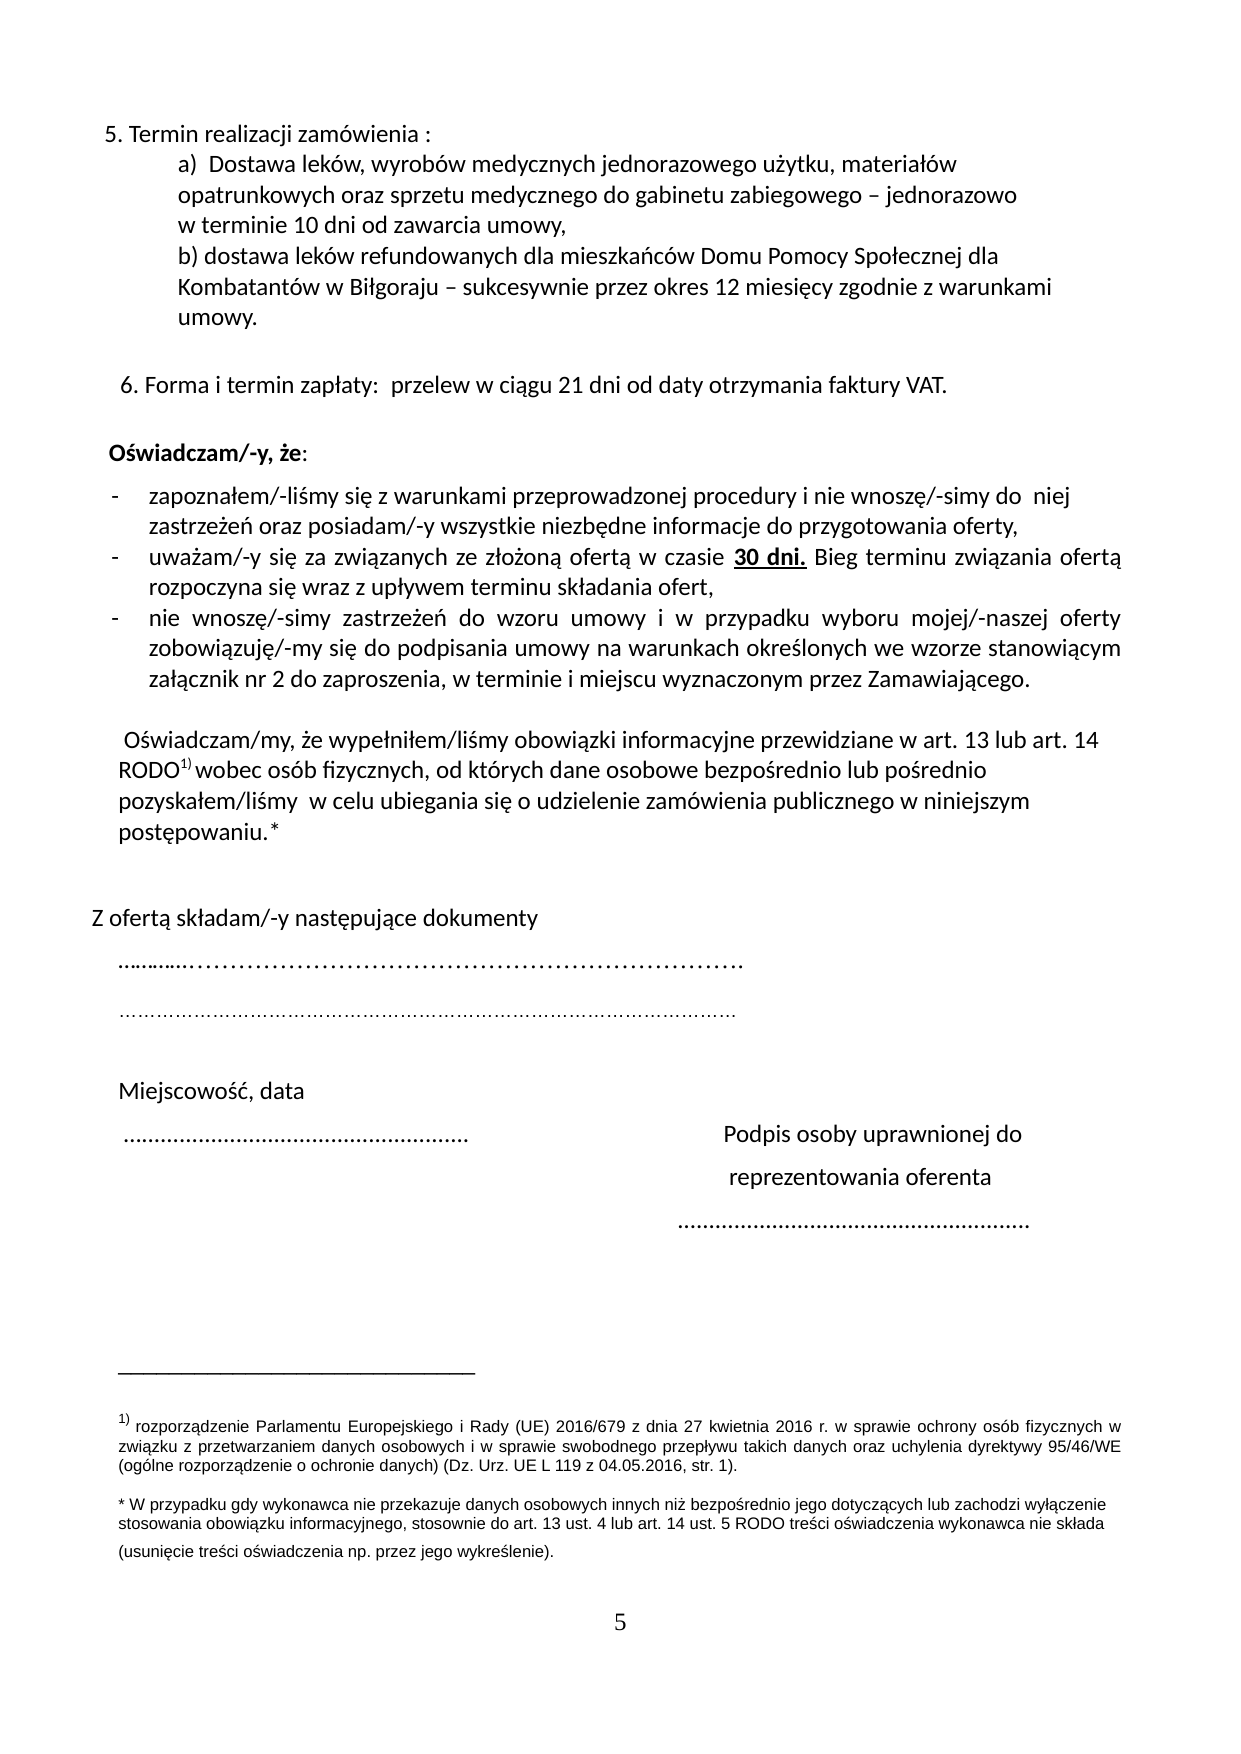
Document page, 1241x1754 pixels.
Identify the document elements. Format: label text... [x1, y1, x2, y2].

text …..................................................... [118, 1204, 1122, 1235]
list nie wnoszę/-simy zastrzeżeń do wzoru umowy i w przypadku wyboru mojej/-naszej oferty zobowiązuję/-my się do podpisania umowy na warunkach określonych we wzorze stanowiącym załącznik nr 2 do zaproszenia, w terminie i miejscu wyznaczonym przez Zamawiającego. [111, 602, 1122, 694]
text reprezentowania oferenta [118, 1162, 1122, 1192]
text ____________________________ [118, 1349, 1122, 1376]
text Oświadczam/-y, że: [80, 437, 1122, 468]
text Miejscowość, data [118, 1076, 1122, 1106]
list 5. Termin realizacji zamówienia : a) Dostawa leków, wyrobów medycznych jednorazowego użytku, materiałów opatrunkowych oraz sprzetu medycznego do gabinetu zabiegowego – jednorazowo w terminie 10 dni od zawarcia umowy, b) dostawa leków refundowanych dla mieszkańców Domu Pomocy Społecznej dla Kombatantów w Biłgoraju – sukcesywnie przez okres 12 miesięcy zgodnie z warunkami umowy. [104, 118, 1122, 332]
text ……………………………………………………………………. [118, 945, 1122, 975]
text 1) rozporządzenie Parlamentu Europejskiego i Rady (UE) 2016/679 z dnia 27 kwietnia 2016 r. w sprawie ochrony osób fizycznych w związku z przetwarzaniem danych osobowych i w sprawie swobodnego przepływu takich danych oraz uchylenia dyrektywy 95/46/WE (ogólne rozporządzenie o ochronie danych) (Dz. Urz. UE L 119 z 04.05.2016, str. 1). [118, 1411, 1122, 1475]
text 6. Forma i termin zapłaty: przelew w ciągu 21 dni od daty otrzymania faktury VAT. [80, 369, 1122, 400]
text * W przypadku gdy wykonawca nie przekazuje danych osobowych innych niż bezpośrednio jego dotyczących lub zachodzi wyłączenie stosowania obowiązku informacyjnego, stosownie do art. 13 ust. 4 lub art. 14 ust. 5 RODO treści oświadczenia wykonawca nie składa (usunięcie treści oświadczenia np. przez jego wykreślenie). [118, 1494, 1122, 1563]
list uważam/-y się za związanych ze złożoną ofertą w czasie 30 dni. Bieg terminu związania ofertą rozpoczyna się wraz z upływem terminu składania ofert, [111, 541, 1122, 602]
text ……………………………………………………………………………………… [118, 1000, 1122, 1022]
text Z ofertą składam/-y następujące dokumenty [80, 902, 1122, 932]
text Oświadczam/my, że wypełniłem/liśmy obowiązki informacyjne przewidziane w art. 13 lub art. 14 RODO1) wobec osób fizycznych, od których dane osobowe bezpośrednio lub pośrednio pozyskałem/liśmy w celu ubiegania się o udzielenie zamówienia publicznego w niniejszym postępowaniu.* [118, 724, 1122, 846]
text ….................................................... Podpis osoby uprawnionej do [118, 1118, 1122, 1149]
list zapoznałem/-liśmy się z warunkami przeprowadzonej procedury i nie wnoszę/-simy do niej zastrzeżeń oraz posiadam/-y wszystkie niezbędne informacje do przygotowania oferty, [111, 480, 1122, 541]
